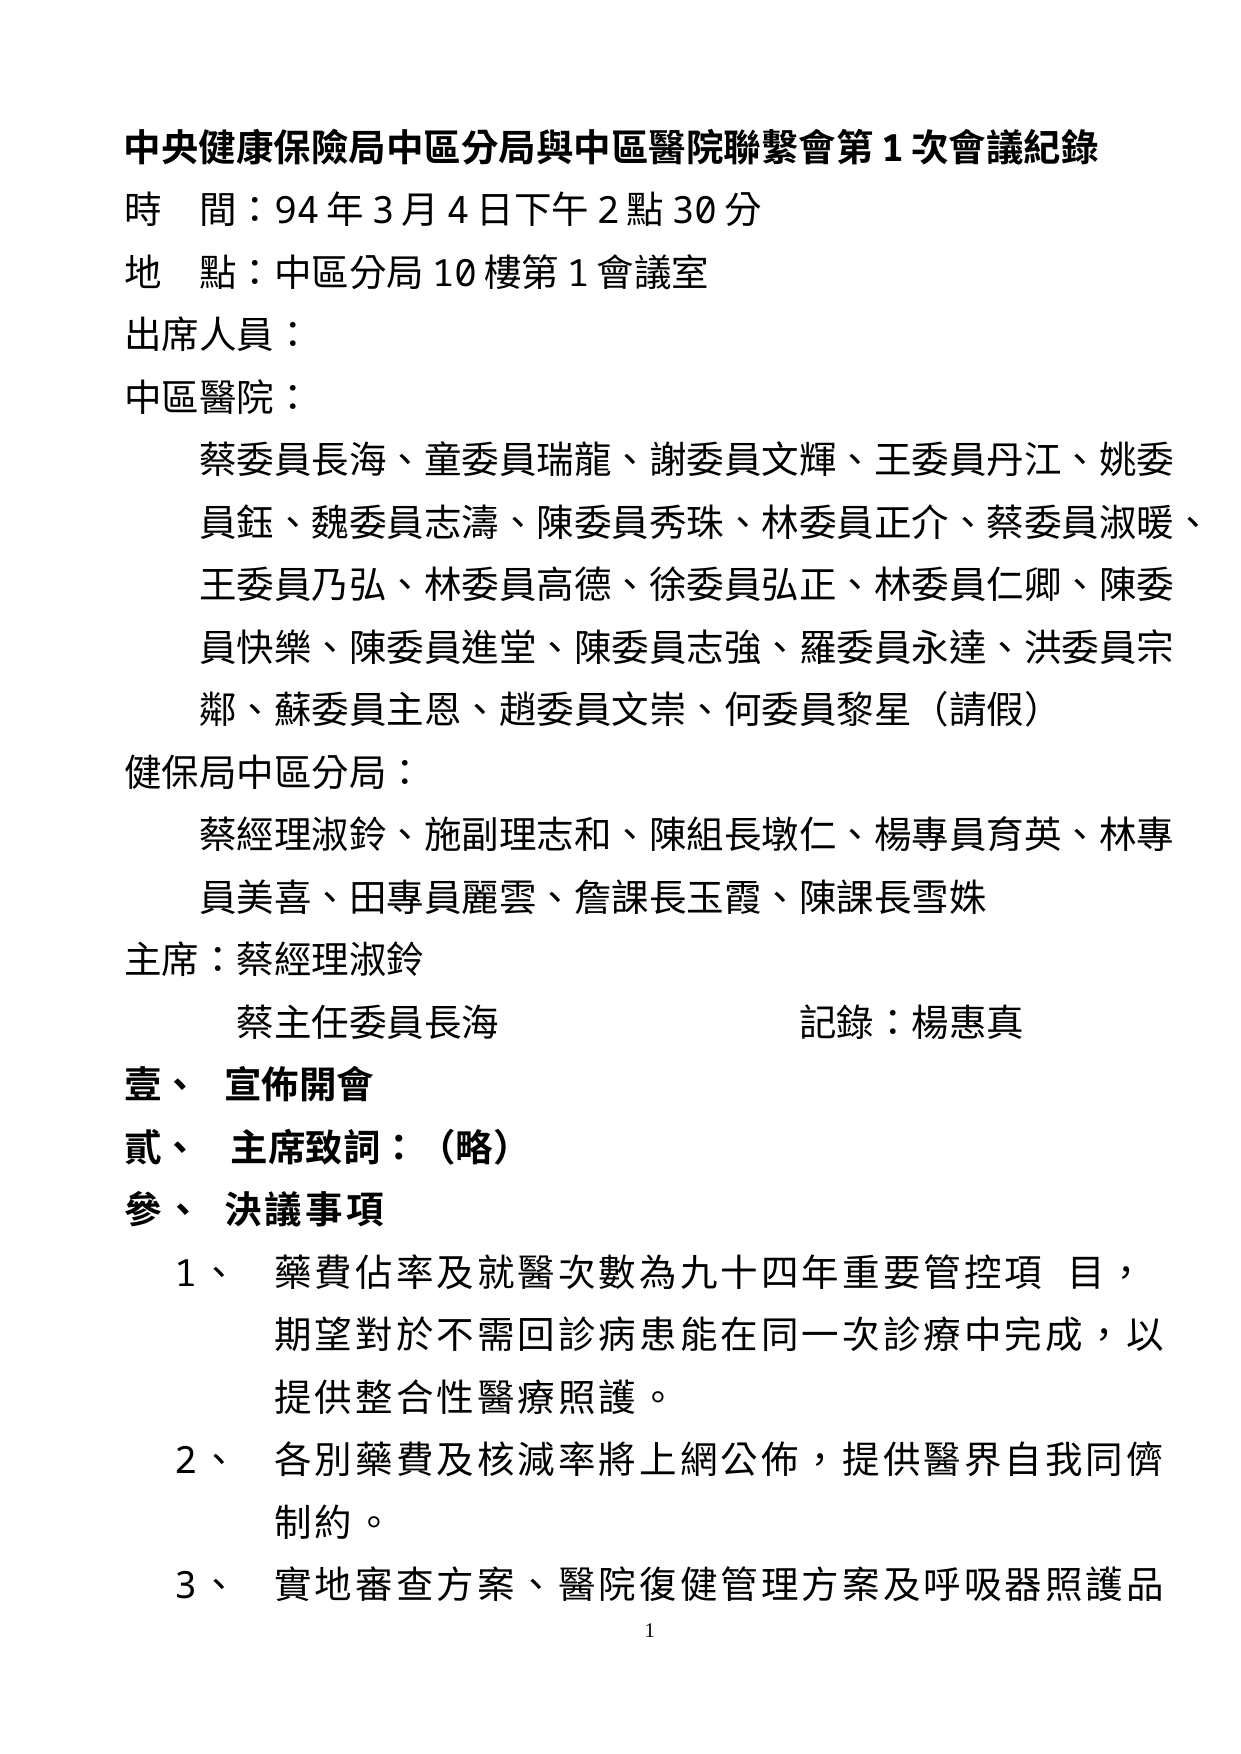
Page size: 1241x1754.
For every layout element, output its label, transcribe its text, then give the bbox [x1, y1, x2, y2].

text 地 點：中區分局10樓第1會議室 [124, 228, 1175, 291]
list 宣佈開會 [124, 1041, 1183, 1103]
list 決議事項 [124, 1166, 1175, 1228]
list 主席致詞：（略） [124, 1103, 1175, 1166]
text 中央健康保險局中區分局與中區醫院聯繫會第1次會議紀錄 [118, 103, 1175, 166]
text 主席：蔡經理淑鈴 [124, 916, 1183, 978]
text 中區醫院： [124, 353, 1175, 416]
text 蔡委員長海、童委員瑞龍、謝委員文輝、王委員丹江、姚委員鈺、魏委員志濤、陳委員秀珠、林委員正介、蔡委員淑暖、王委員乃弘、林委員高德、徐委員弘正、林委員仁卿、陳委員快樂、陳委員進堂、陳委員志強、羅委員永達、洪委員宗鄰、蘇委員主恩、趙委員文崇、何委員黎星（請假） [199, 416, 1175, 728]
text 蔡主任委員長海 記錄：楊惠真 [124, 978, 1181, 1041]
list 各別藥費及核減率將上網公佈，提供醫界自我同儕制約。 [174, 1416, 1175, 1541]
list 藥費佔率及就醫次數為九十四年重要管控項 目，期望對於不需回診病患能在同一次診療中完成，以提供整合性醫療照護。 [174, 1228, 1175, 1416]
text 出席人員： [124, 291, 1175, 353]
text 蔡經理淑鈴、施副理志和、陳組長墩仁、楊專員育英、林專員美喜、田專員麗雲、詹課長玉霞、陳課長雪姝 [199, 791, 1175, 916]
list 實地審查方案、醫院復健管理方案及呼吸器照護品 [174, 1541, 1175, 1603]
text 時 間：94年3月4日下午2點30分 [124, 166, 1175, 228]
text 健保局中區分局： [124, 728, 1175, 791]
